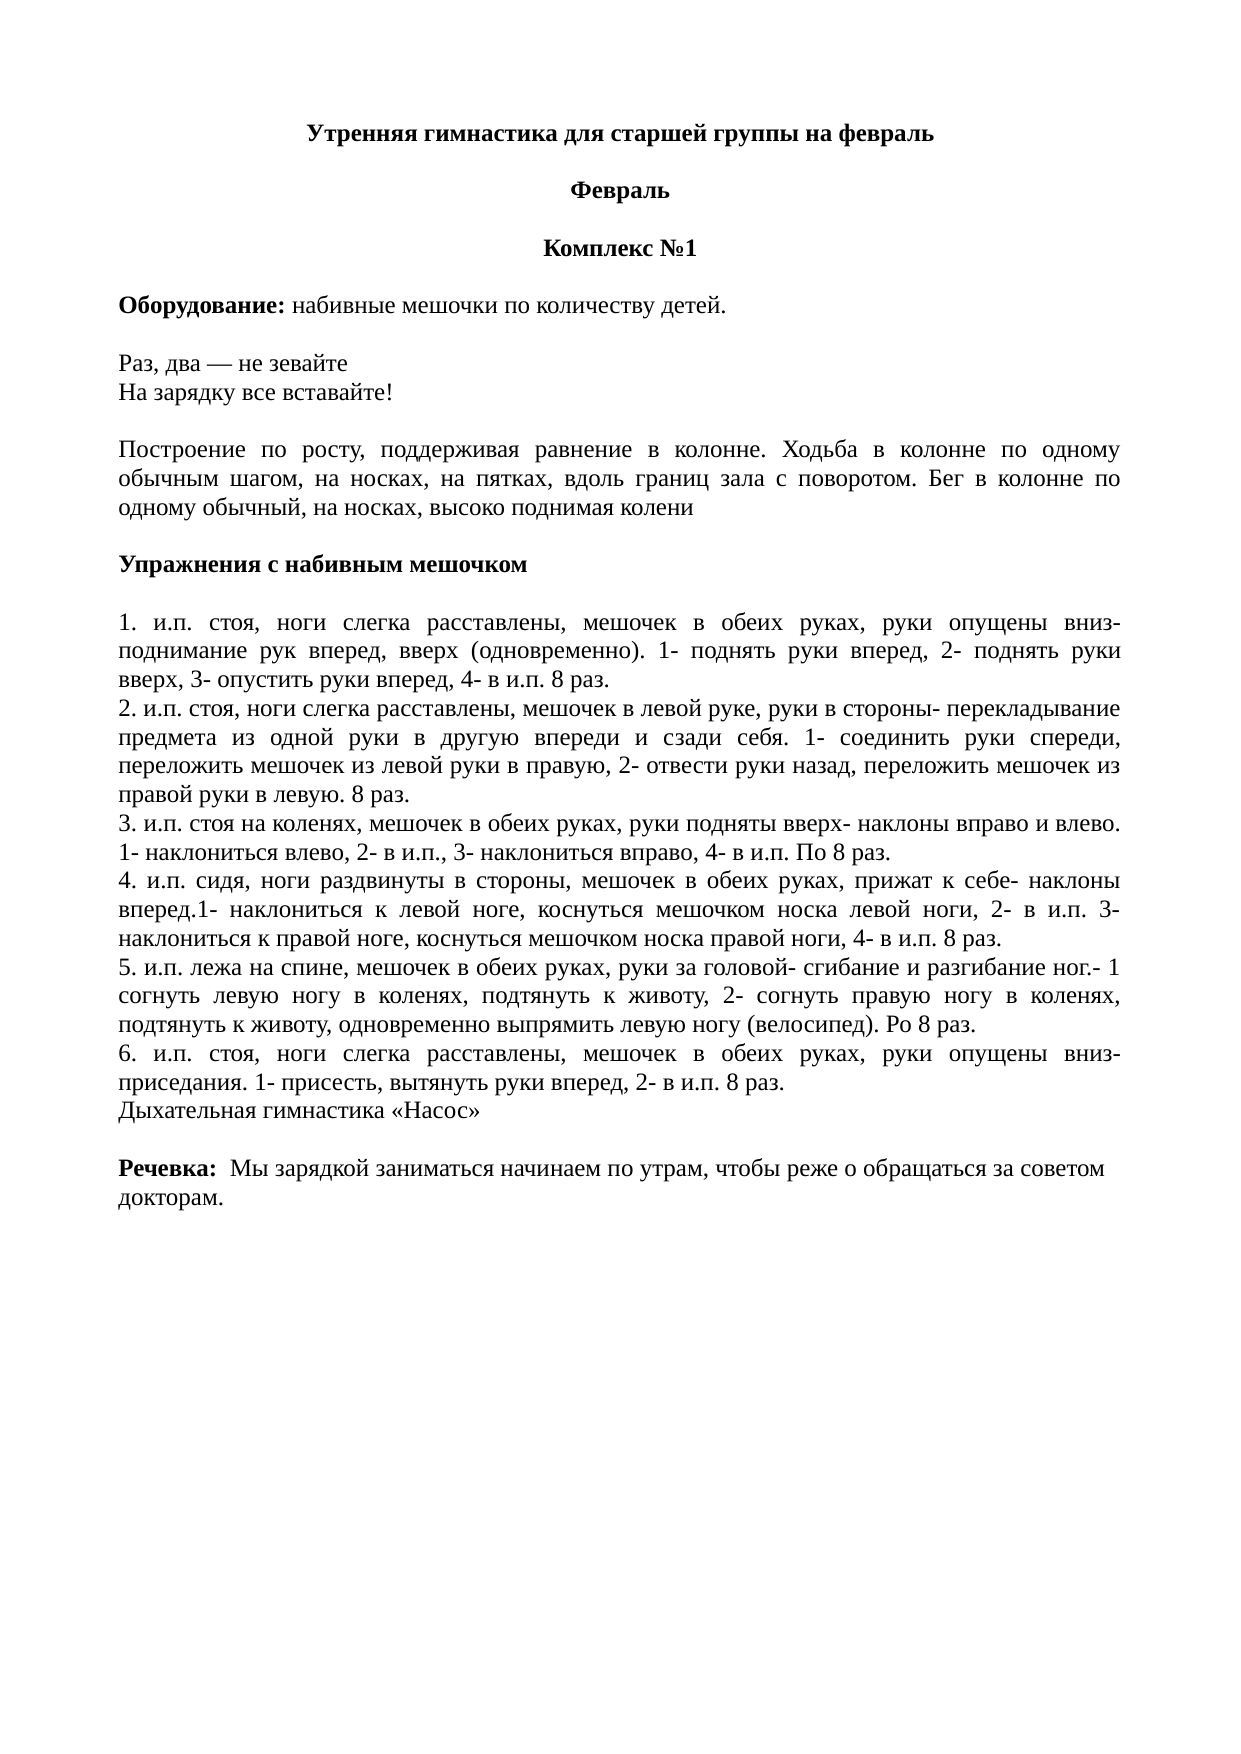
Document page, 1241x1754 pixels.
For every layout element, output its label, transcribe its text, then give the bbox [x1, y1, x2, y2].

text Оборудование: набивные мешочки по количеству детей. [118, 291, 1122, 319]
text 3. и.п. стоя на коленях, мешочек в обеих руках, руки подняты вверх- наклоны вправо и влево. 1- наклониться влево, 2- в и.п., 3- наклониться вправо, 4- в и.п. По 8 раз. [118, 808, 1122, 866]
text Утренняя гимнастика для старшей группы на февраль [118, 118, 1122, 147]
text Построение по росту, поддерживая равнение в колонне. Ходьба в колонне по одному обычным шагом, на носках, на пятках, вдоль границ зала с поворотом. Бег в колонне по одному обычный, на носках, высоко поднимая колени [118, 434, 1122, 521]
text Раз, два — не зевайте [118, 348, 1122, 377]
text 5. и.п. лежа на спине, мешочек в обеих руках, руки за головой- сгибание и разгибание ног.- 1 согнуть левую ногу в коленях, подтянуть к животу, 2- согнуть правую ногу в коленях, подтянуть к животу, одновременно выпрямить левую ногу (велосипед). Ро 8 раз. [118, 952, 1122, 1038]
text 6. и.п. стоя, ноги слегка расставлены, мешочек в обеих руках, руки опущены вниз- приседания. 1- присесть, вытянуть руки вперед, 2- в и.п. 8 раз. [118, 1038, 1122, 1096]
text На зарядку все вставайте! [118, 377, 1122, 406]
text Упражнения с набивным мешочком [118, 549, 1122, 578]
text 4. и.п. сидя, ноги раздвинуты в стороны, мешочек в обеих руках, прижат к себе- наклоны вперед.1- наклониться к левой ноге, коснуться мешочком носка левой ноги, 2- в и.п. 3- наклониться к правой ноге, коснуться мешочком носка правой ноги, 4- в и.п. 8 раз. [118, 866, 1122, 952]
text 1. и.п. стоя, ноги слегка расставлены, мешочек в обеих руках, руки опущены вниз- поднимание рук вперед, вверх (одновременно). 1- поднять руки вперед, 2- поднять руки вверх, 3- опустить руки вперед, 4- в и.п. 8 раз. [118, 607, 1122, 693]
text Дыхательная гимнастика «Насос» [118, 1096, 1122, 1124]
text Февраль [118, 176, 1122, 204]
text 2. и.п. стоя, ноги слегка расставлены, мешочек в левой руке, руки в стороны- перекладывание предмета из одной руки в другую впереди и сзади себя. 1- соединить руки спереди, переложить мешочек из левой руки в правую, 2- отвести руки назад, переложить мешочек из правой руки в левую. 8 раз. [118, 693, 1122, 808]
text Речевка: Мы зарядкой заниматься начинаем по утрам, чтобы реже о обращаться за советом докторам. [118, 1153, 1122, 1211]
text Комплекс №1 [118, 233, 1122, 262]
